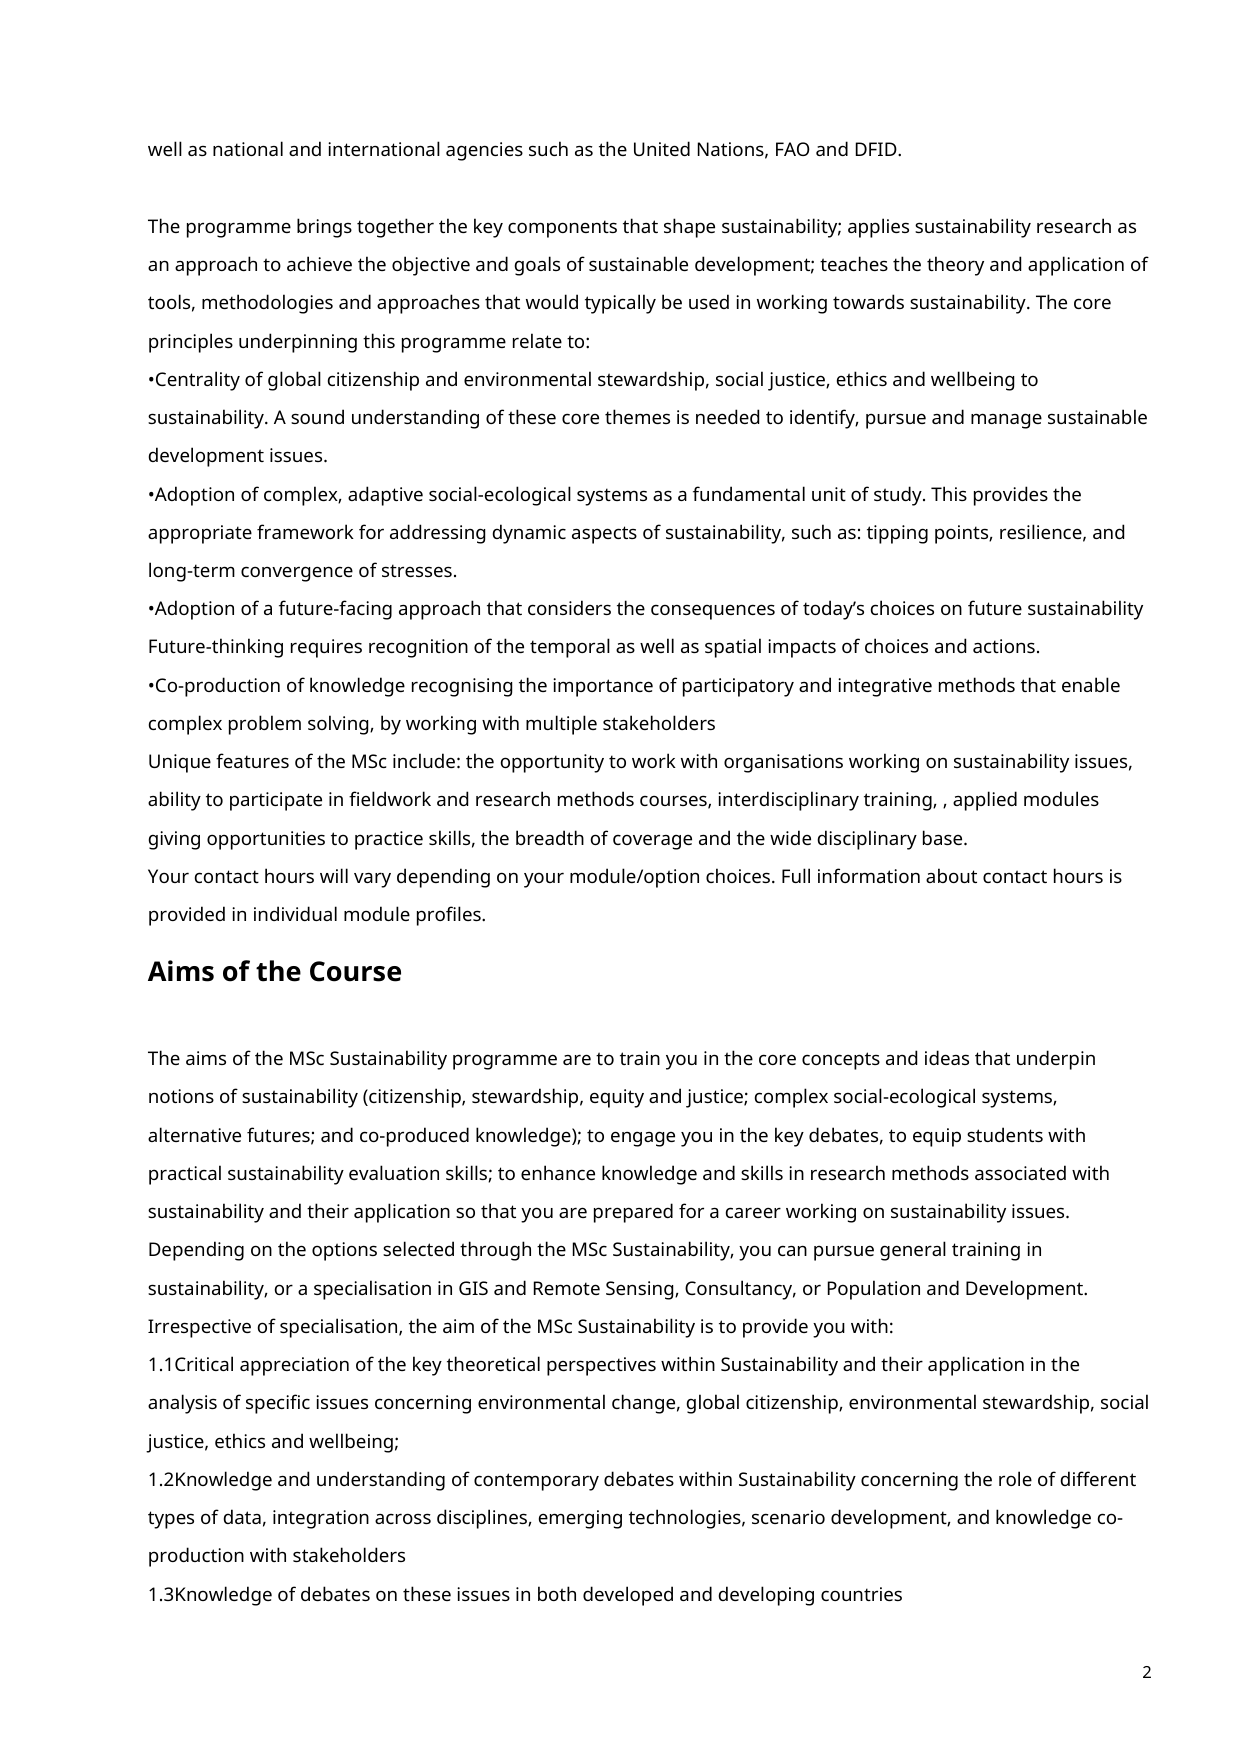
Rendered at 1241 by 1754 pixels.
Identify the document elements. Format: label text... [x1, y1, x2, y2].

text The aims of the MSc Sustainability programme are to train you in the core concepts and ideas that underpin notions of sustainability (citizenship, stewardship, equity and justice; complex social-ecological systems, alternative futures; and co-produced knowledge); to engage you in the key debates, to equip students with practical sustainability evaluation skills; to enhance knowledge and skills in research methods associated with sustainability and their application so that you are prepared for a career working on sustainability issues. Depending on the options selected through the MSc Sustainability, you can pursue general training in sustainability, or a specialisation in GIS and Remote Sensing, Consultancy, or Population and Development. Irrespective of specialisation, the aim of the MSc Sustainability is to provide you with: 1.1Critical appreciation of the key theoretical perspectives within Sustainability and their application in the analysis of specific issues concerning environmental change, global citizenship, environmental stewardship, social justice, ethics and wellbeing; 1.2Knowledge and understanding of contemporary debates within Sustainability concerning the role of different types of data, integration across disciplines, emerging technologies, scenario development, and knowledge co-production with stakeholders 1.3Knowledge of debates on these issues in both developed and developing countries [148, 1046, 1152, 1606]
text well as national and international agencies such as the United Nations, FAO and DFID. The programme brings together the key components that shape sustainability; applies sustainability research as an approach to achieve the objective and goals of sustainable development; teaches the theory and application of tools, methodologies and approaches that would typically be used in working towards sustainability. The core principles underpinning this programme relate to: •Centrality of global citizenship and environmental stewardship, social justice, ethics and wellbeing to sustainability. A sound understanding of these core themes is needed to identify, pursue and manage sustainable development issues. •Adoption of complex, adaptive social-ecological systems as a fundamental unit of study. This provides the appropriate framework for addressing dynamic aspects of sustainability, such as: tipping points, resilience, and long-term convergence of stresses. •Adoption of a future-facing approach that considers the consequences of today’s choices on future sustainability Future-thinking requires recognition of the temporal as well as spatial impacts of choices and actions. •Co-production of knowledge recognising the importance of participatory and integrative methods that enable complex problem solving, by working with multiple stakeholders Unique features of the MSc include: the opportunity to work with organisations working on sustainability issues, ability to participate in fieldwork and research methods courses, interdisciplinary training, , applied modules giving opportunities to practice skills, the breadth of coverage and the wide disciplinary base. Your contact hours will vary depending on your module/option choices. Full information about contact hours is provided in individual module profiles. [148, 137, 1152, 927]
subtitle Aims of the Course [148, 952, 1152, 989]
